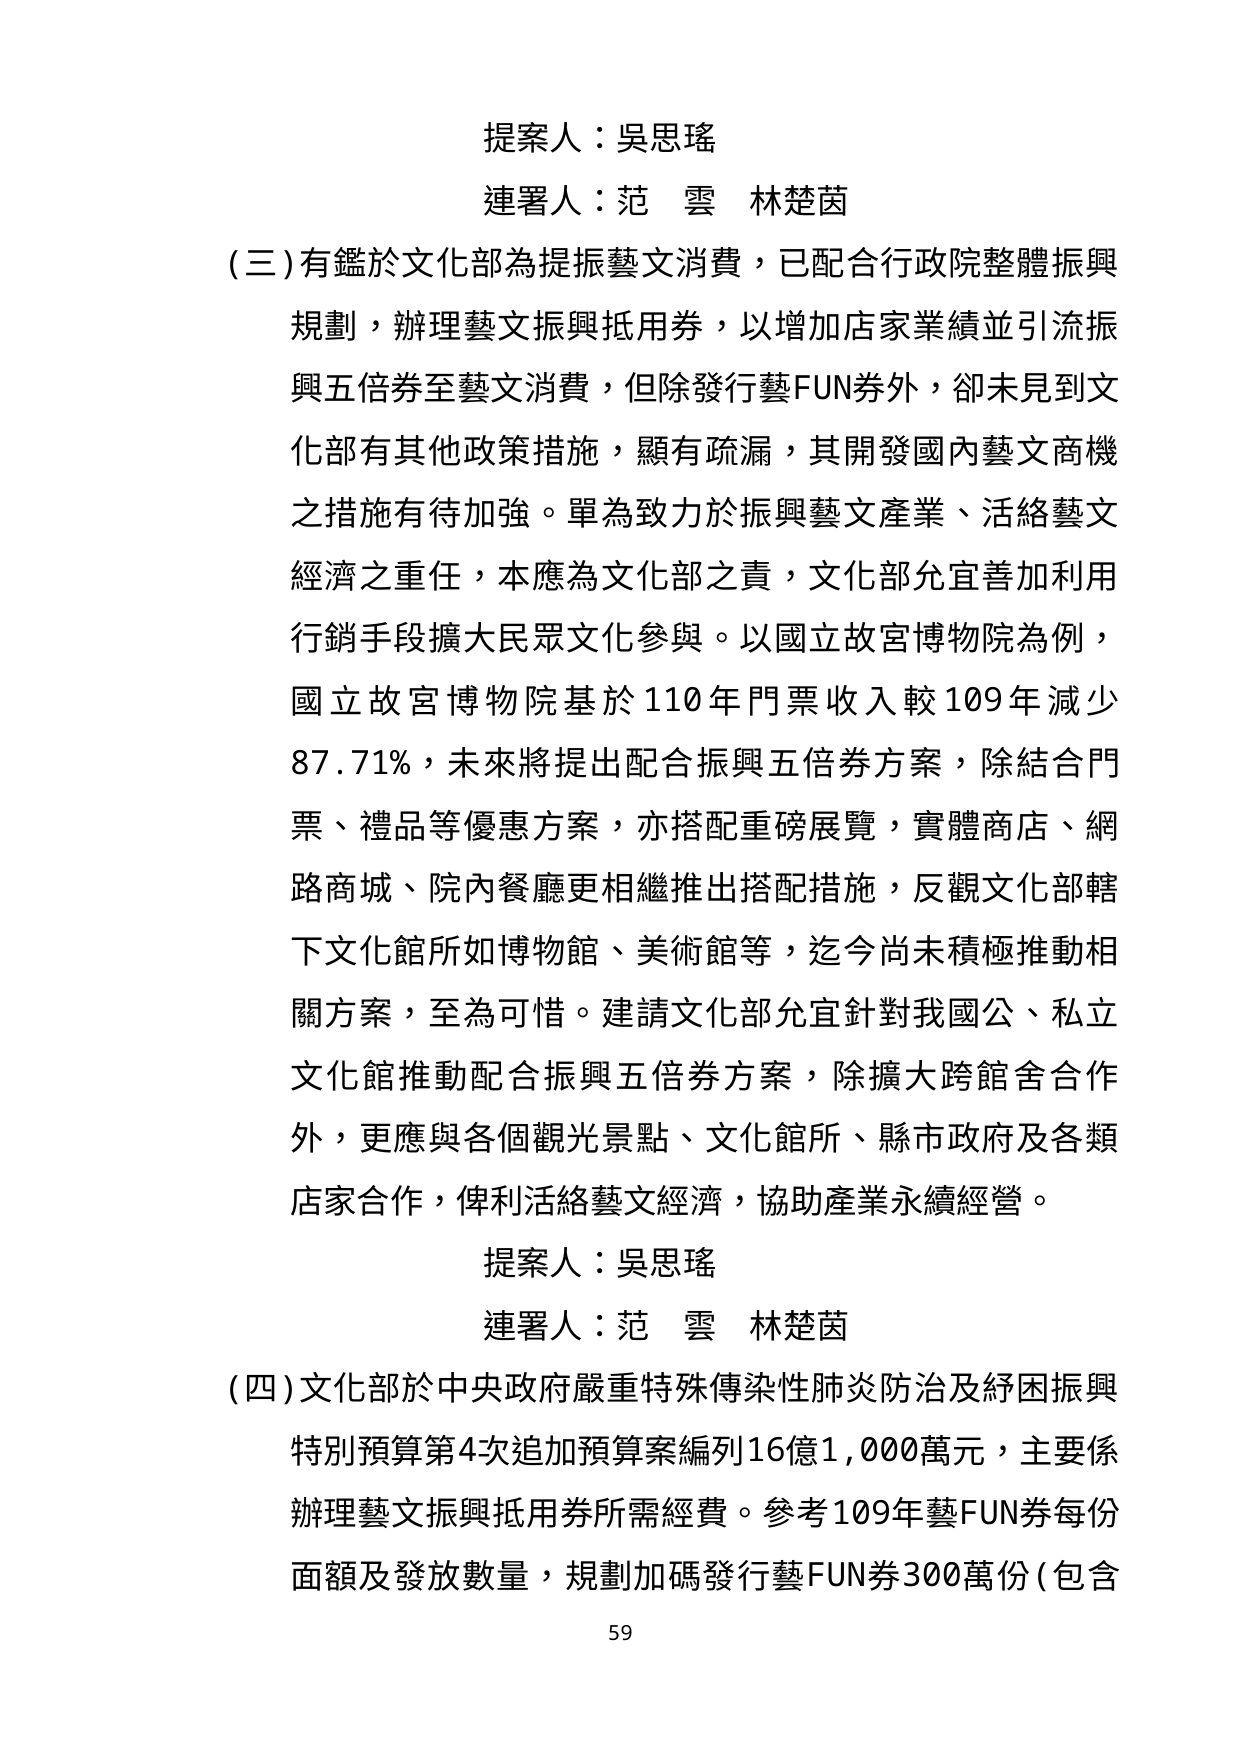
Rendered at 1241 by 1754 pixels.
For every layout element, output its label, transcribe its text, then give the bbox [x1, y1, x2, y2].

text (三)有鑑於文化部為提振藝文消費，已配合行政院整體振興規劃，辦理藝文振興抵用券，以增加店家業績並引流振興五倍券至藝文消費，但除發行藝FUN券外，卻未見到文化部有其他政策措施，顯有疏漏，其開發國內藝文商機之措施有待加強。單為致力於振興藝文產業、活絡藝文經濟之重任，本應為文化部之責，文化部允宜善加利用行銷手段擴大民眾文化參與。以國立故宮博物院為例，國立故宮博物院基於110年門票收入較109年減少87.71%，未來將提出配合振興五倍券方案，除結合門票、禮品等優惠方案，亦搭配重磅展覽，實體商店、網路商城、院內餐廳更相繼推出搭配措施，反觀文化部轄下文化館所如博物館、美術館等，迄今尚未積極推動相關方案，至為可惜。建請文化部允宜針對我國公、私立文化館推動配合振興五倍券方案，除擴大跨館舍合作外，更應與各個觀光景點、文化館所、縣市政府及各類店家合作，俾利活絡藝文經濟，協助產業永續經營。 [223, 219, 1120, 1219]
text 提案人：吳思瑤 [483, 94, 1120, 157]
text 連署人：范 雲 林楚茵 [483, 1282, 1120, 1344]
text 連署人：范 雲 林楚茵 [483, 157, 1120, 219]
text (四)文化部於中央政府嚴重特殊傳染性肺炎防治及紓困振興特別預算第4次追加預算案編列16億1,000萬元，主要係辦理藝文振興抵用券所需經費。參考109年藝FUN券每份面額及發放數量，規劃加碼發行藝FUN券300萬份(包含 [223, 1344, 1120, 1594]
text 提案人：吳思瑤 [483, 1219, 1120, 1282]
